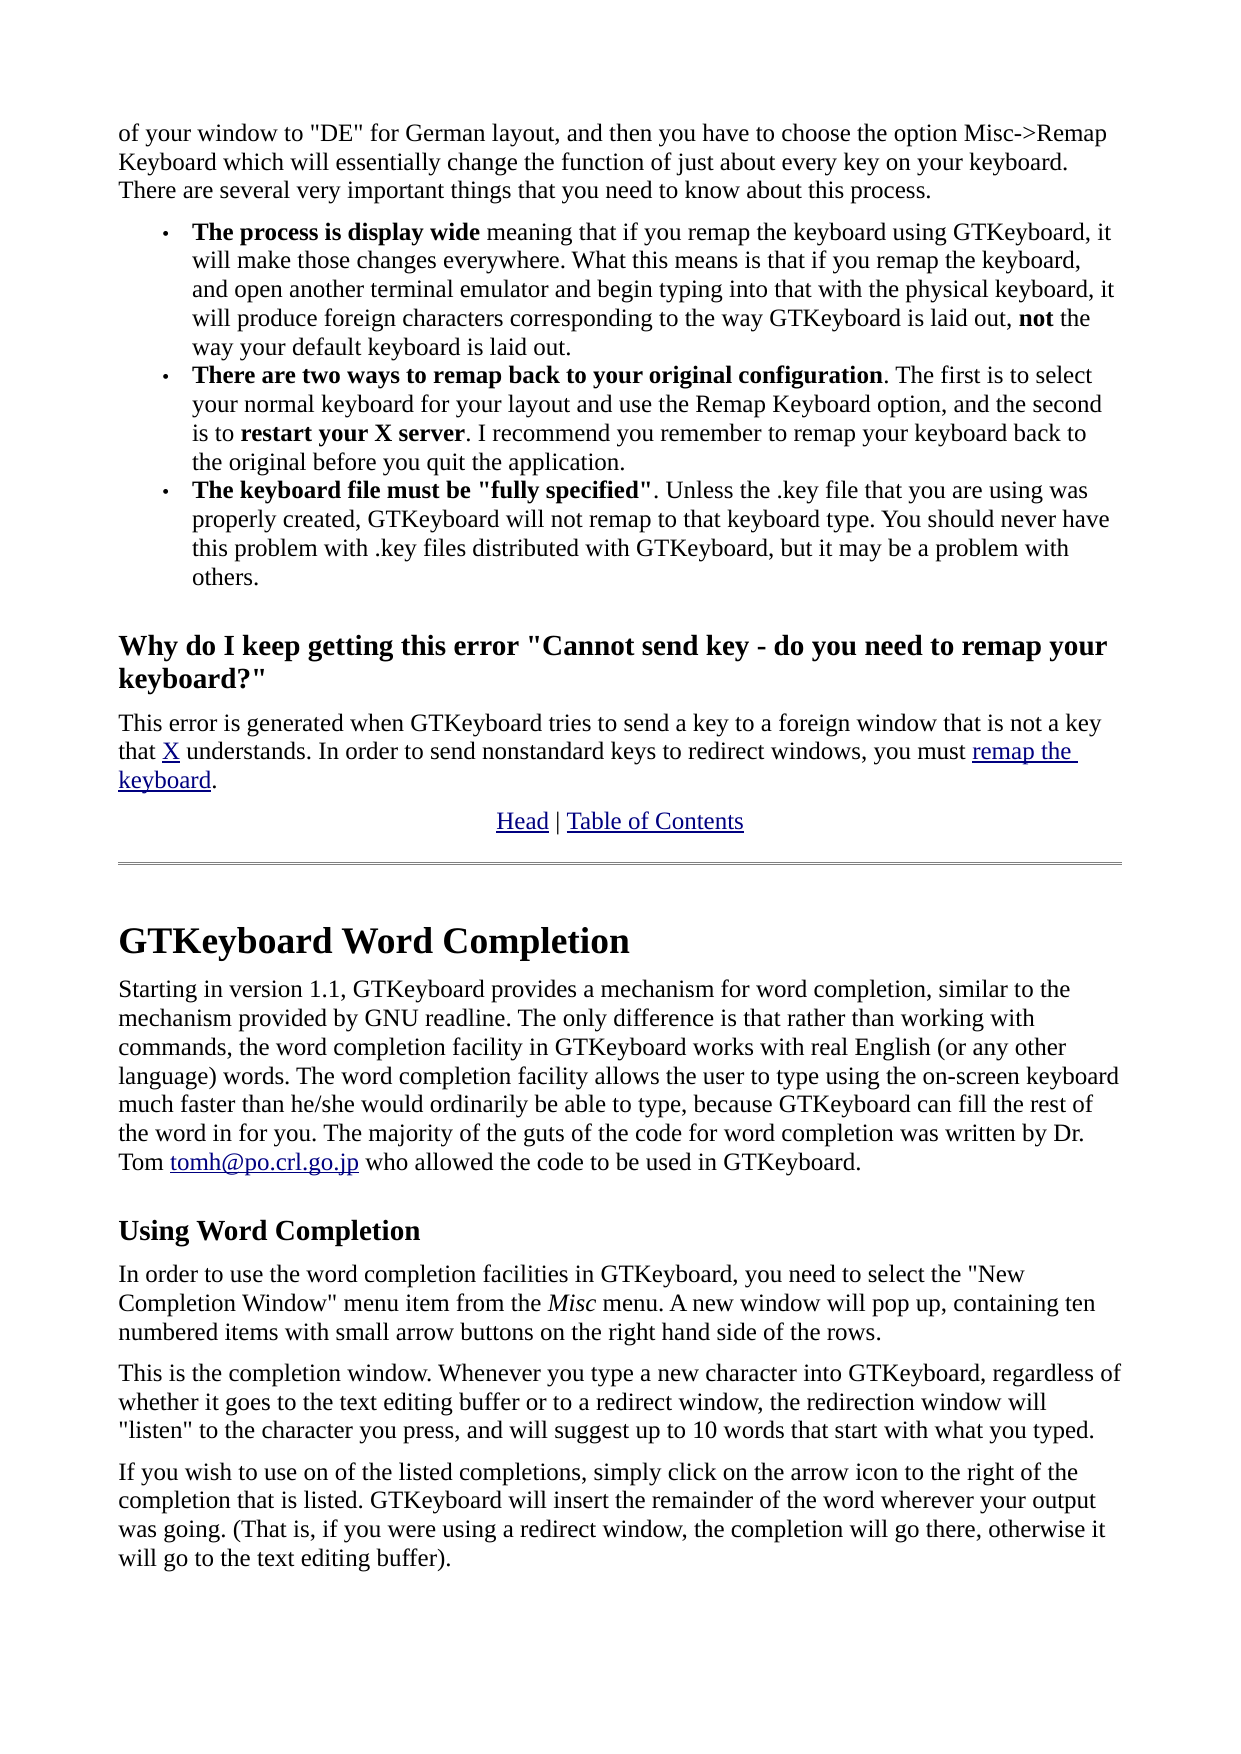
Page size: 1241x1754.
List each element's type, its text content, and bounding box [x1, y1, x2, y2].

list The process is display wide meaning that if you remap the keyboard using GTKeyboard, it will make those changes everywhere. What this means is that if you remap the keyboard, and open another terminal emulator and begin typing into that with the physical keyboard, it will produce foreign characters corresponding to the way GTKeyboard is laid out, not the way your default keyboard is laid out. [162, 217, 1122, 361]
text This error is generated when GTKeyboard tries to send a key to a foreign window that is not a key that X understands. In order to send nonstandard keys to redirect windows, you must remap the keyboard. [118, 708, 1122, 794]
text Head | Table of Contents [118, 806, 1122, 835]
list There are two ways to remap back to your original configuration. The first is to select your normal keyboard for your layout and use the Remap Keyboard option, and the second is to restart your X server. I recommend you remember to remap your keyboard back to the original before you quit the application. [162, 361, 1122, 476]
text of your window to "DE" for German layout, and then you have to choose the option Misc->Remap Keyboard which will essentially change the function of just about every key on your keyboard. There are several very important things that you need to know about this process. [118, 118, 1122, 204]
subtitle Why do I keep getting this error "Cannot send key - do you need to remap your keyboard?" [118, 628, 1122, 695]
subtitle GTKeyboard Word Completion [118, 919, 1122, 962]
text In order to use the word completion facilities in GTKeyboard, you need to select the "New Completion Window" menu item from the Misc menu. A new window will pop up, containing ten numbered items with small arrow buttons on the right hand side of the rows. [118, 1259, 1122, 1346]
text This is the completion window. Whenever you type a new character into GTKeyboard, regardless of whether it goes to the text editing buffer or to a redirect window, the redirection window will "listen" to the character you press, and will suggest up to 10 words that start with what you typed. [118, 1358, 1122, 1444]
text If you wish to use on of the listed completions, simply click on the arrow icon to the right of the completion that is listed. GTKeyboard will insert the remainder of the word wherever your output was going. (That is, if you were using a redirect window, the completion will go there, otherwise it will go to the text editing buffer). [118, 1457, 1122, 1572]
subtitle Using Word Completion [118, 1213, 1122, 1247]
text Starting in version 1.1, GTKeyboard provides a mechanism for word completion, similar to the mechanism provided by GNU readline. The only difference is that rather than working with commands, the word completion facility in GTKeyboard works with real English (or any other language) words. The word completion facility allows the user to type using the on-screen keyboard much faster than he/she would ordinarily be able to type, because GTKeyboard can fill the rest of the word in for you. The majority of the guts of the code for word completion was written by Dr. Tom tomh@po.crl.go.jp who allowed the code to be used in GTKeyboard. [118, 974, 1122, 1176]
list The keyboard file must be "fully specified". Unless the .key file that you are using was properly created, GTKeyboard will not remap to that keyboard type. You should never have this problem with .key files distributed with GTKeyboard, but it may be a problem with others. [162, 476, 1122, 591]
